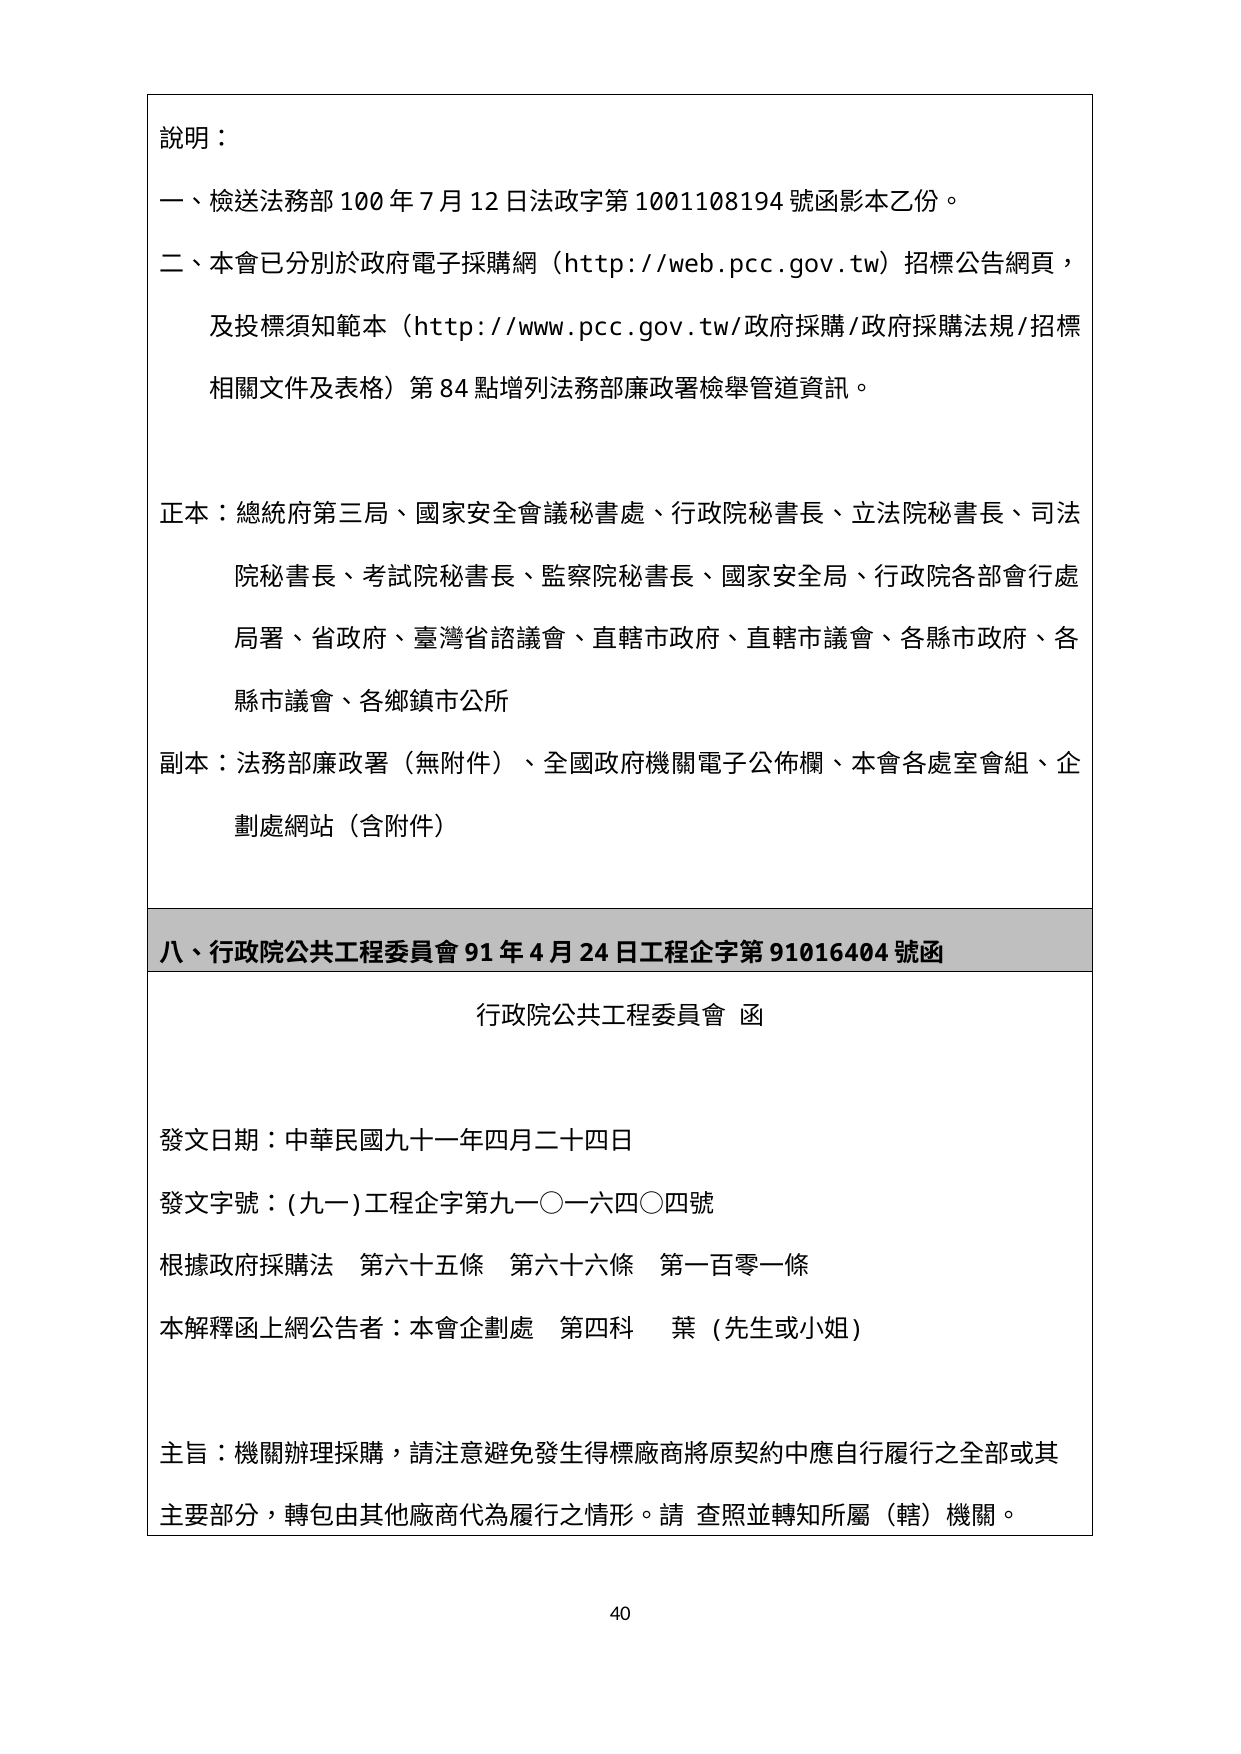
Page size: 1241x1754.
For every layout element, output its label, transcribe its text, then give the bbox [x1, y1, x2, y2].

table_cell 行政院公共工程委員會 函 發文日期：中華民國九十一年四月二十四日 發文字號：(九一)工程企字第九一○一六四○四號 根據政府採購法 第六十五條 第六十六條 第一百零一條 本解釋函上網公告者：本會企劃處 第四科 葉 (先生或小姐) 主旨：機關辦理採購，請注意避免發生得標廠商將原契約中應自行履行之全部或其主要部分，轉包由其他廠商代為履行之情形。請 查照並轉知所屬（轄）機關。 [148, 972, 1092, 1535]
table_cell [148, 95, 1092, 908]
table_cell 八、行政院公共工程委員會91年4月24日工程企字第91016404號函 [148, 909, 1092, 971]
table_header 說明： 一、檢送法務部100年7月12日法政字第1001108194號函影本乙份。 二、本會已分別於政府電子採購網（http://web.pcc.gov.tw）招標公告網頁，及投標須知範本（http://www.pcc.gov.tw/政府採購/政府採購法規/招標相關文件及表格）第84點增列法務部廉政署檢舉管道資訊。 正本：總統府第三局、國家安全會議秘書處、行政院秘書長、立法院秘書長、司法院秘書長、考試院秘書長、監察院秘書長、國家安全局、行政院各部會行處局署、省政府、臺灣省諮議會、直轄市政府、直轄市議會、各縣市政府、各縣市議會、各鄉鎮市公所 副本：法務部廉政署（無附件）、全國政府機關電子公佈欄、本會各處室會組、企劃處網站（含附件） [159, 95, 1081, 845]
